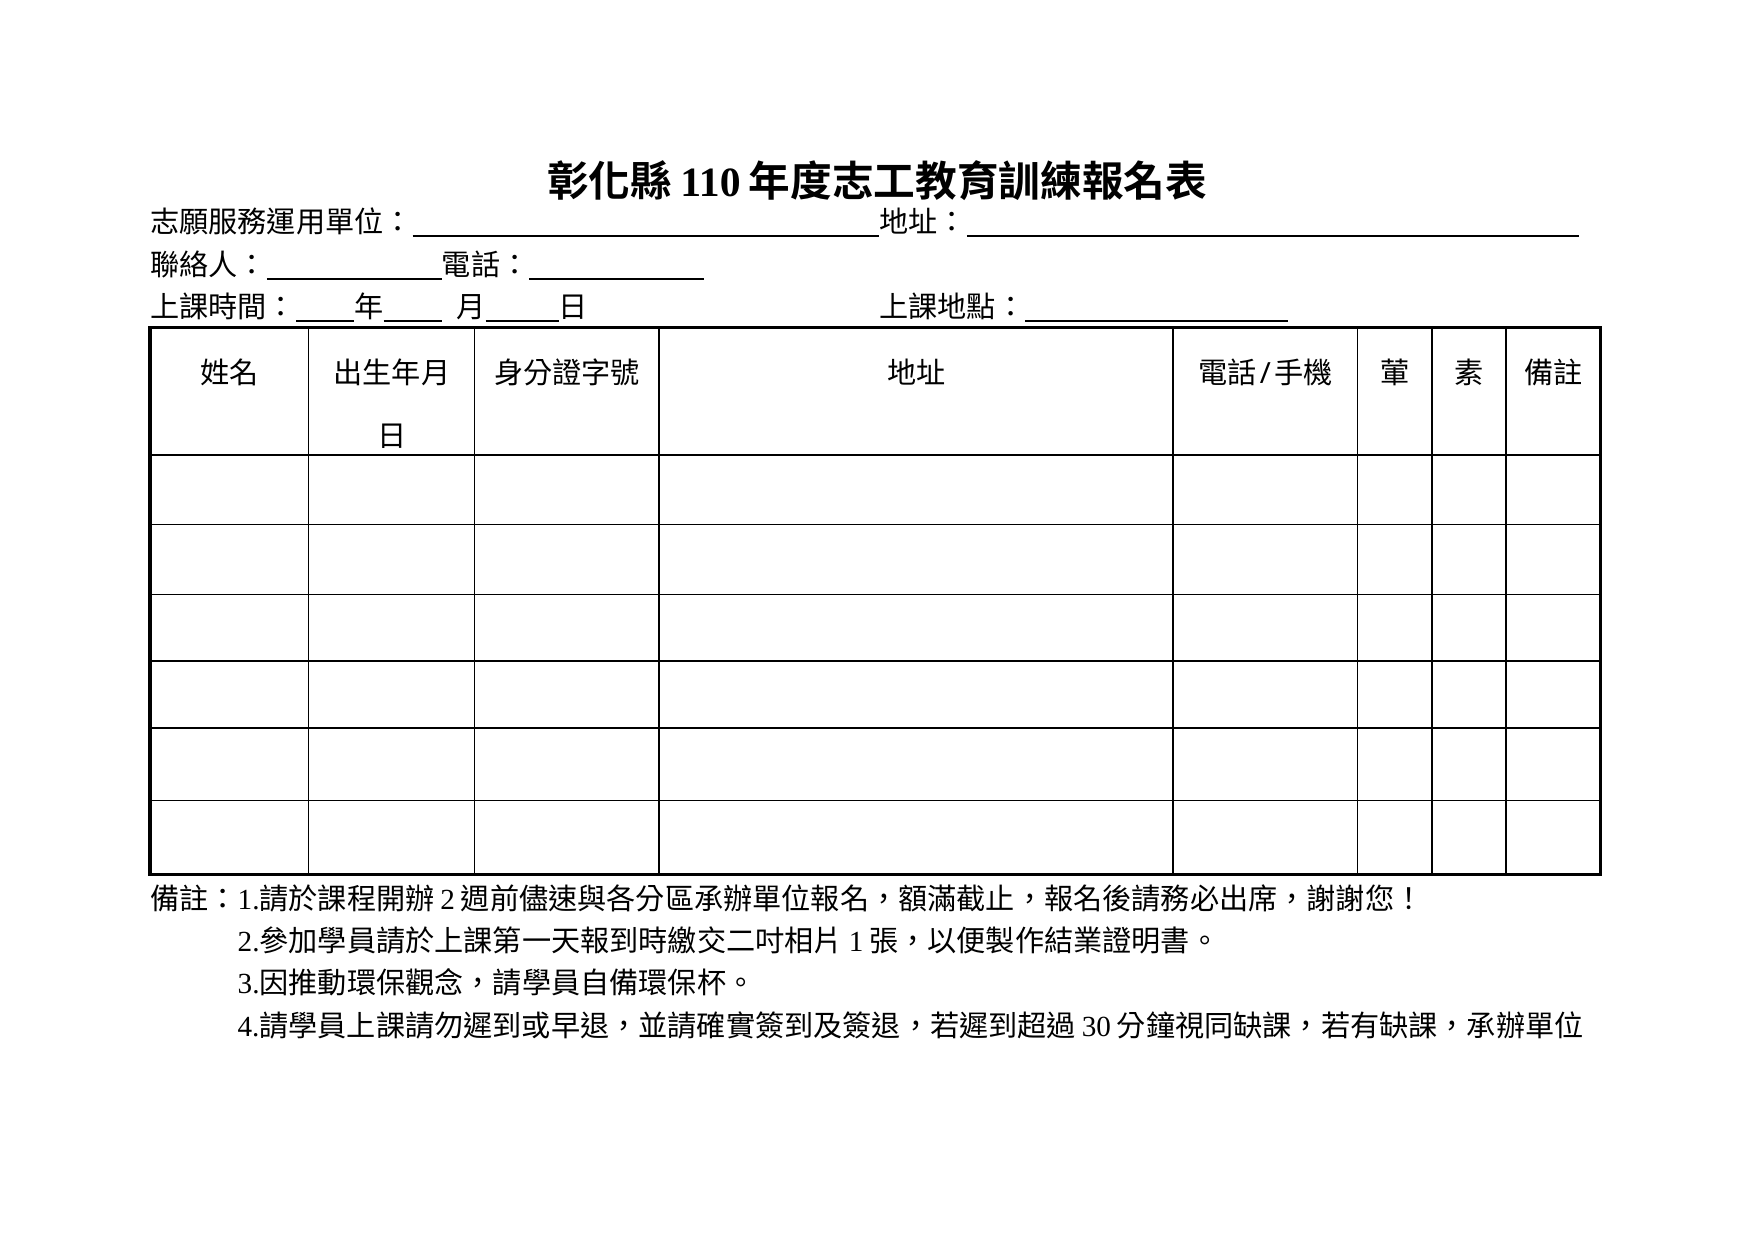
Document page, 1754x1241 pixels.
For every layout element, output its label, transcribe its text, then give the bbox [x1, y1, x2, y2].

table_cell [1507, 456, 1599, 524]
table_cell [1433, 525, 1505, 593]
table_cell [1174, 595, 1357, 660]
table_header 葷 [1358, 329, 1431, 454]
table_cell [1433, 595, 1505, 660]
table_cell [1433, 801, 1505, 872]
table_header 備註 [1507, 329, 1599, 454]
table_cell [309, 595, 474, 660]
table_cell [1358, 729, 1431, 800]
table_cell [1174, 801, 1357, 872]
table_cell [1507, 595, 1599, 660]
table_cell [152, 801, 308, 872]
text 3.因推動環保觀念，請學員自備環保杯。 [237, 960, 1604, 1002]
table_header 姓名 [152, 329, 308, 454]
table_cell [475, 729, 658, 800]
table_cell [309, 525, 474, 593]
table_cell [660, 525, 1172, 593]
table_cell [475, 595, 658, 660]
table_header 電話/手機 [1174, 329, 1357, 454]
table_cell [475, 801, 658, 872]
table_cell [1433, 662, 1505, 727]
table_cell [475, 525, 658, 593]
table_cell [1174, 456, 1357, 524]
text 備註：1.請於課程開辦2週前儘速與各分區承辦單位報名，額滿截止，報名後請務必出席，謝謝您！ [150, 876, 1604, 918]
table_cell [152, 456, 308, 524]
table_cell [309, 729, 474, 800]
table_cell [152, 595, 308, 660]
table_cell [660, 456, 1172, 524]
table_cell [152, 662, 308, 727]
table_cell [660, 801, 1172, 872]
text 上課時間： 年 月 日 上課地點： [150, 284, 1604, 326]
table_cell [1174, 729, 1357, 800]
table_header 素 [1433, 329, 1505, 454]
table_cell [1174, 662, 1357, 727]
text 4.請學員上課請勿遲到或早退，並請確實簽到及簽退，若遲到超過30分鐘視同缺課，若有缺課，承辦單位 [237, 1002, 1604, 1045]
table_header 出生年月日 [309, 329, 474, 454]
table_cell [309, 801, 474, 872]
table_header 身分證字號 [475, 329, 658, 454]
table_cell [152, 525, 308, 593]
table_cell [1174, 525, 1357, 593]
table_cell [660, 595, 1172, 660]
table_cell [660, 729, 1172, 800]
table_cell [1358, 662, 1431, 727]
table_cell [1358, 525, 1431, 593]
table_cell [1507, 729, 1599, 800]
table_cell [1507, 525, 1599, 593]
table_cell [1507, 662, 1599, 727]
table_cell [309, 456, 474, 524]
text 2.參加學員請於上課第一天報到時繳交二吋相片1張，以便製作結業證明書。 [237, 918, 1604, 960]
table_header 地址 [660, 329, 1172, 454]
table_cell [475, 456, 658, 524]
table_cell [1433, 456, 1505, 524]
table_cell [1358, 456, 1431, 524]
table_cell [309, 662, 474, 727]
table_cell [475, 662, 658, 727]
table_cell [1433, 729, 1505, 800]
table_cell [1358, 801, 1431, 872]
table_cell [1358, 595, 1431, 660]
text 聯絡人： 電話： [150, 241, 1604, 284]
text 彰化縣110年度志工教育訓練報名表 [150, 137, 1604, 199]
table_cell [1507, 801, 1599, 872]
text 志願服務運用單位： 地址： [150, 199, 1604, 241]
table_cell [660, 662, 1172, 727]
table_cell [152, 729, 308, 800]
